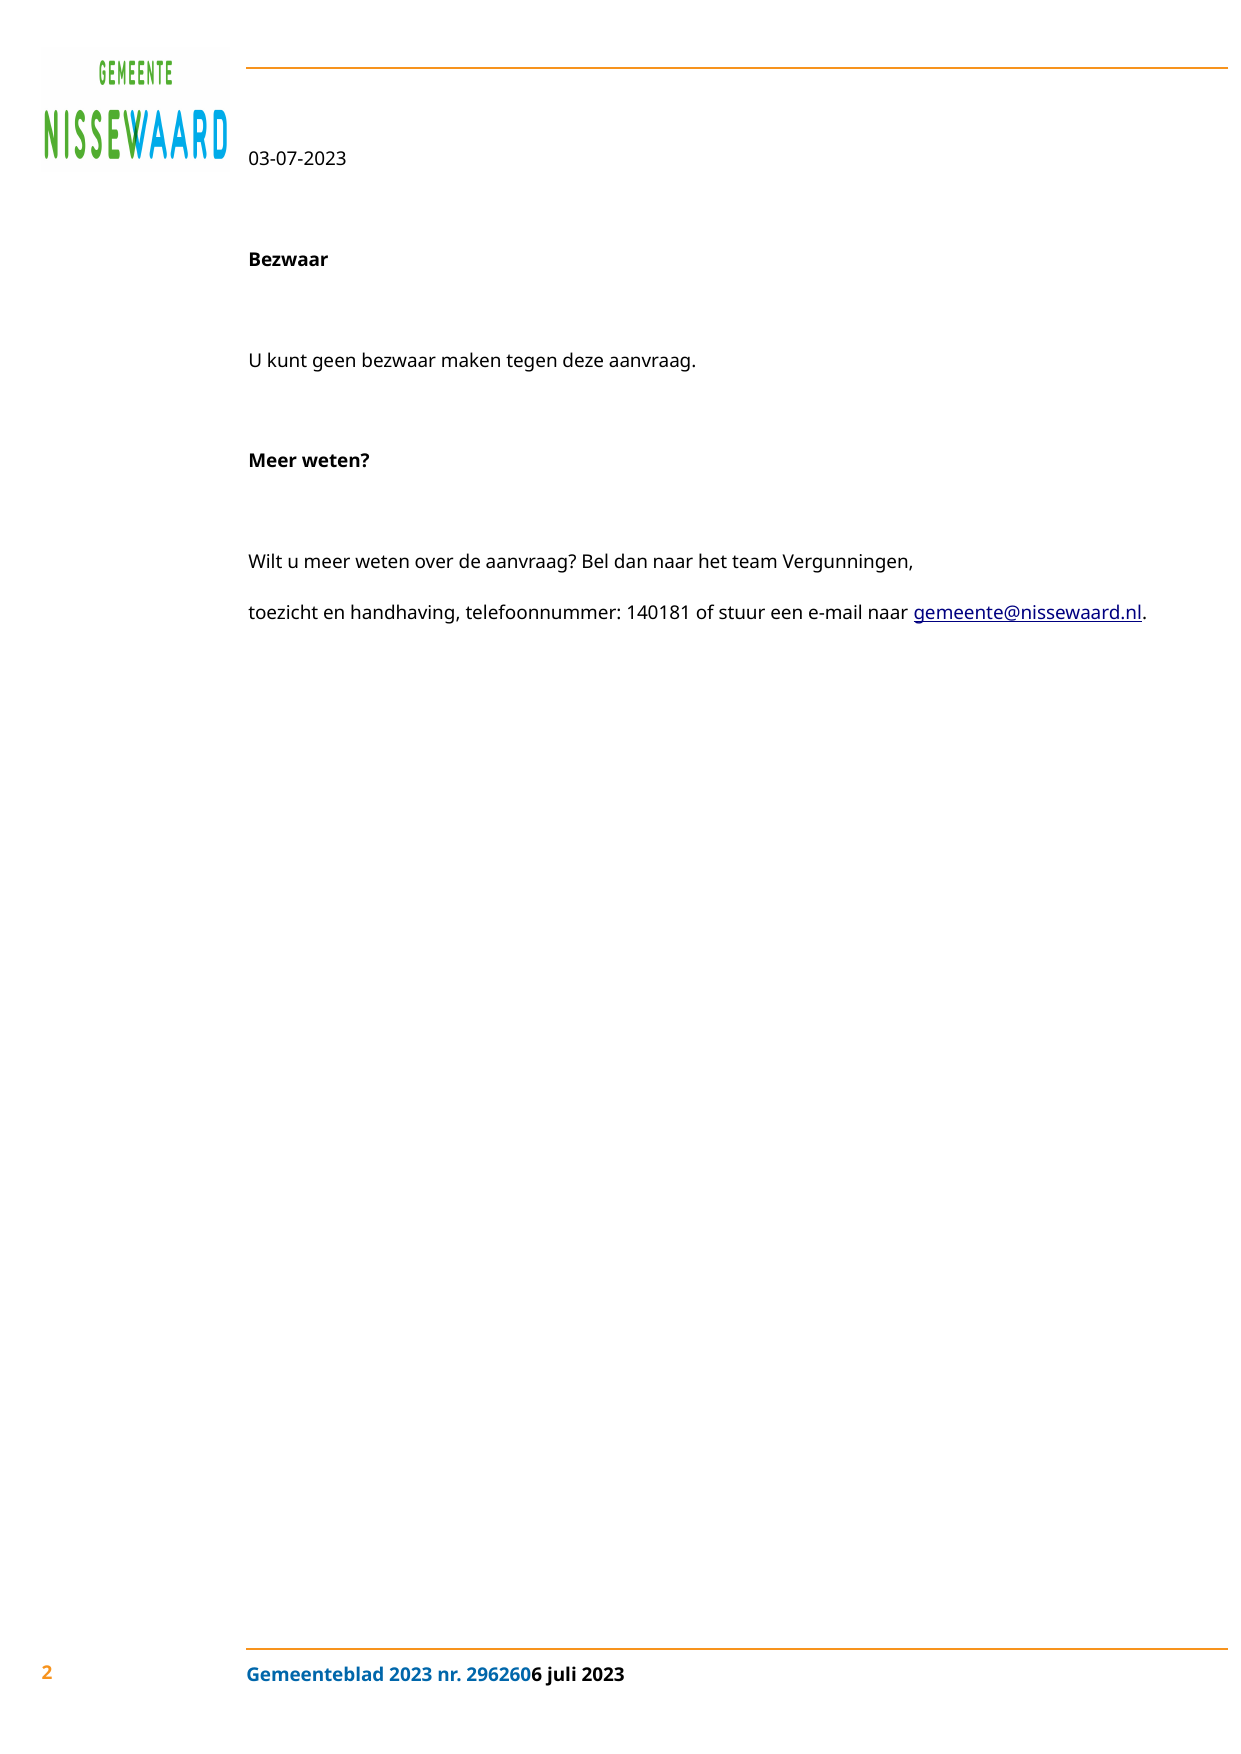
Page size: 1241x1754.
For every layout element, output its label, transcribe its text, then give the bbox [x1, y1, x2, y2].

text 03-07-2023 [248, 145, 1152, 171]
text Bezwaar [248, 246, 1152, 272]
text U kunt geen bezwaar maken tegen deze aanvraag. [248, 347, 1152, 373]
text Meer weten? [248, 448, 1152, 473]
text toezicht en handhaving, telefoonnummer: 140181 of stuur een e-mail naar gemeente@nissewaard.nl. [248, 599, 1152, 625]
text Wilt u meer weten over de aanvraag? Bel dan naar het team Vergunningen, [248, 548, 1152, 574]
picture [41, 47, 231, 172]
